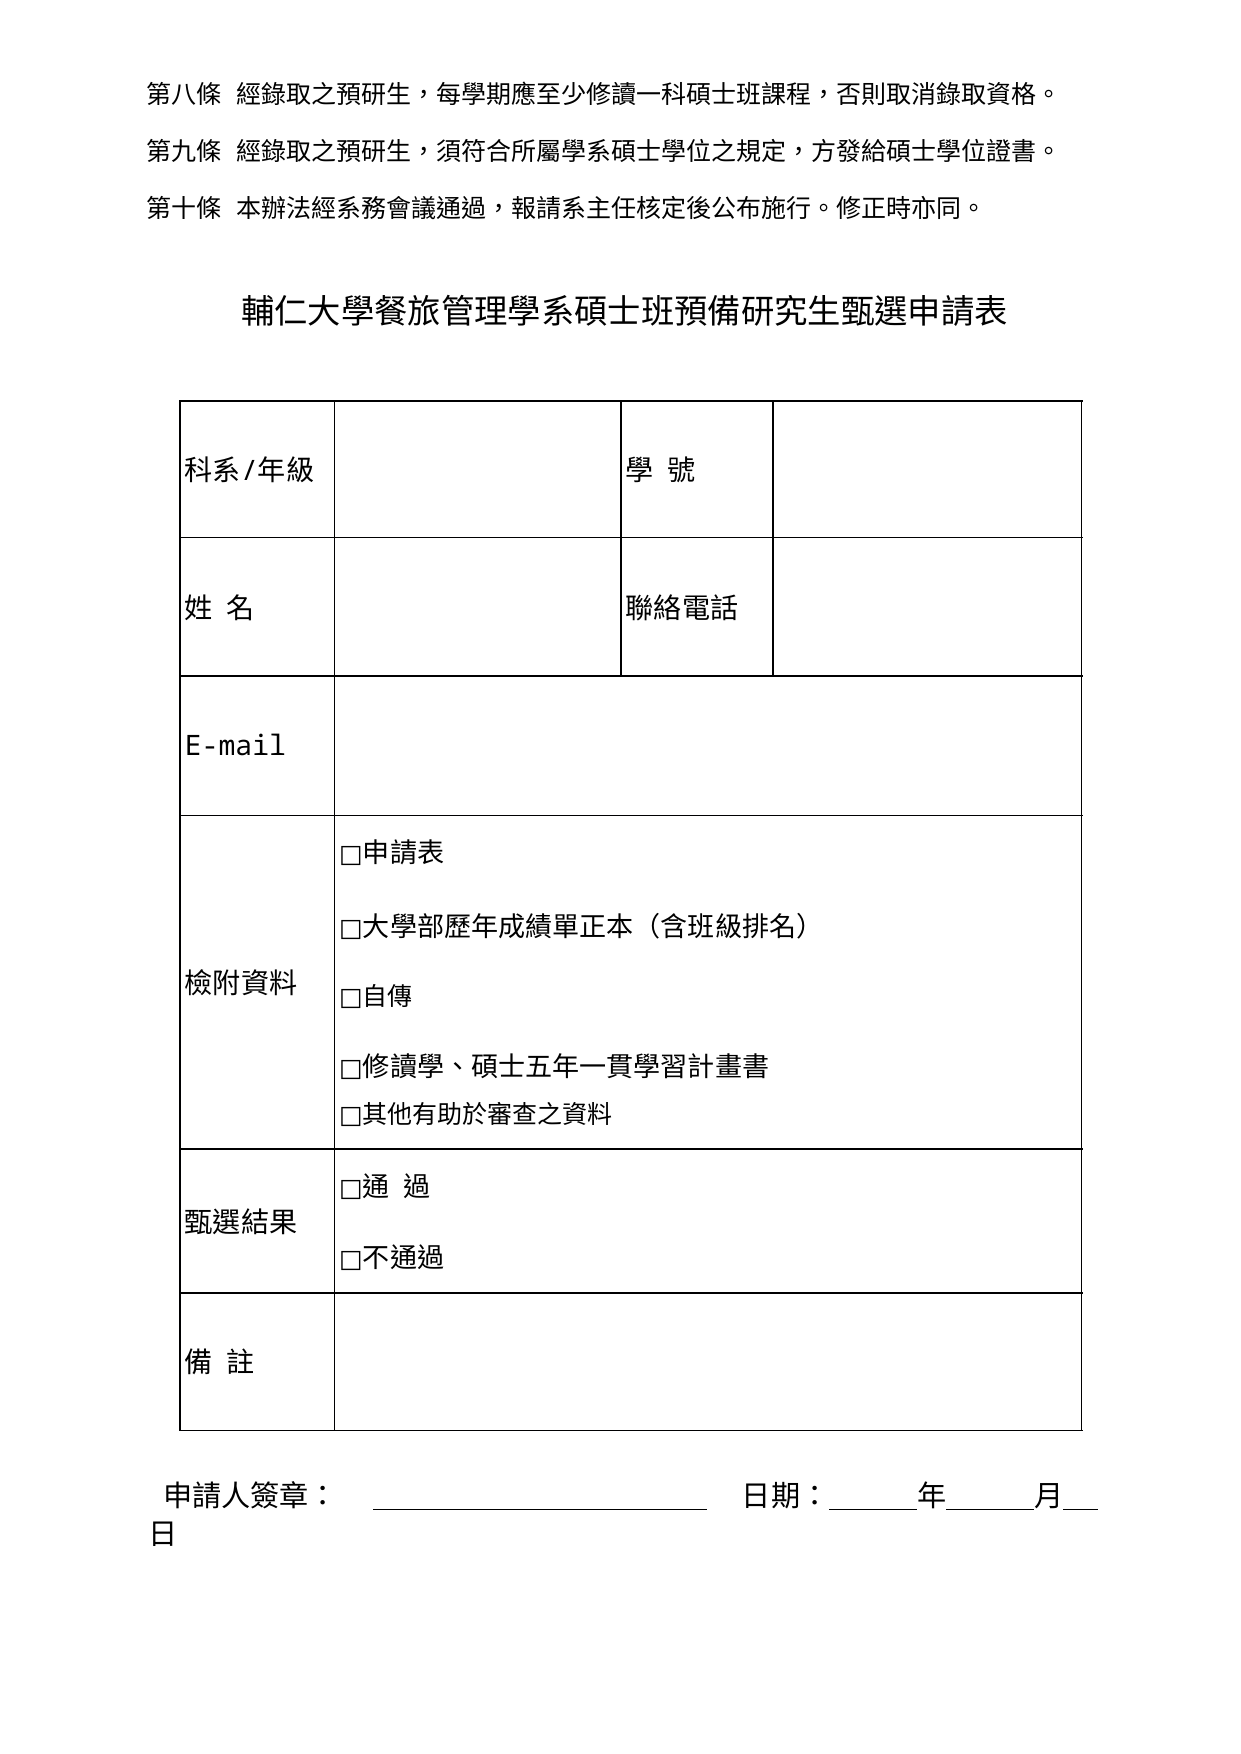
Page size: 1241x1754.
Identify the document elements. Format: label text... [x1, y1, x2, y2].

table_cell □通 過 □不通過 [335, 1150, 1081, 1292]
table_header [335, 402, 620, 536]
text 第九條 經錄取之預研生，須符合所屬學系碩士學位之規定，方發給碩士學位證書。 [146, 137, 1114, 166]
table_cell 聯絡電話 [622, 538, 772, 675]
table_cell □申請表 □大學部歷年成績單正本（含班級排名） □自傳 □修讀學、碩士五年一貫學習計畫書 □其他有助於審查之資料 [335, 816, 1081, 1148]
text 輔仁大學餐旅管理學系碩士班預備研究生甄選申請表 [148, 285, 1113, 333]
table_cell 檢附資料 [181, 816, 334, 1148]
text 第八條 經錄取之預研生，每學期應至少修讀一科碩士班課程，否則取消錄取資格。 [146, 80, 1114, 109]
table_cell 甄選結果 [181, 1150, 334, 1292]
table_header [774, 402, 1081, 536]
text 申請人簽章： 日期： 年 月 日 [148, 1479, 1114, 1551]
text 第十條 本辦法經系務會議通過，報請系主任核定後公布施行。修正時亦同。 [146, 194, 1114, 223]
table_cell [335, 677, 1081, 814]
table_cell 備 註 [181, 1294, 334, 1429]
table_cell 姓 名 [181, 538, 334, 675]
table_header 科系/年級 [181, 402, 334, 536]
table_cell E-mail [181, 677, 334, 814]
table_cell [335, 1294, 1081, 1429]
table_cell [774, 538, 1081, 675]
table_cell [335, 538, 620, 675]
table_header 學 號 [622, 402, 772, 536]
